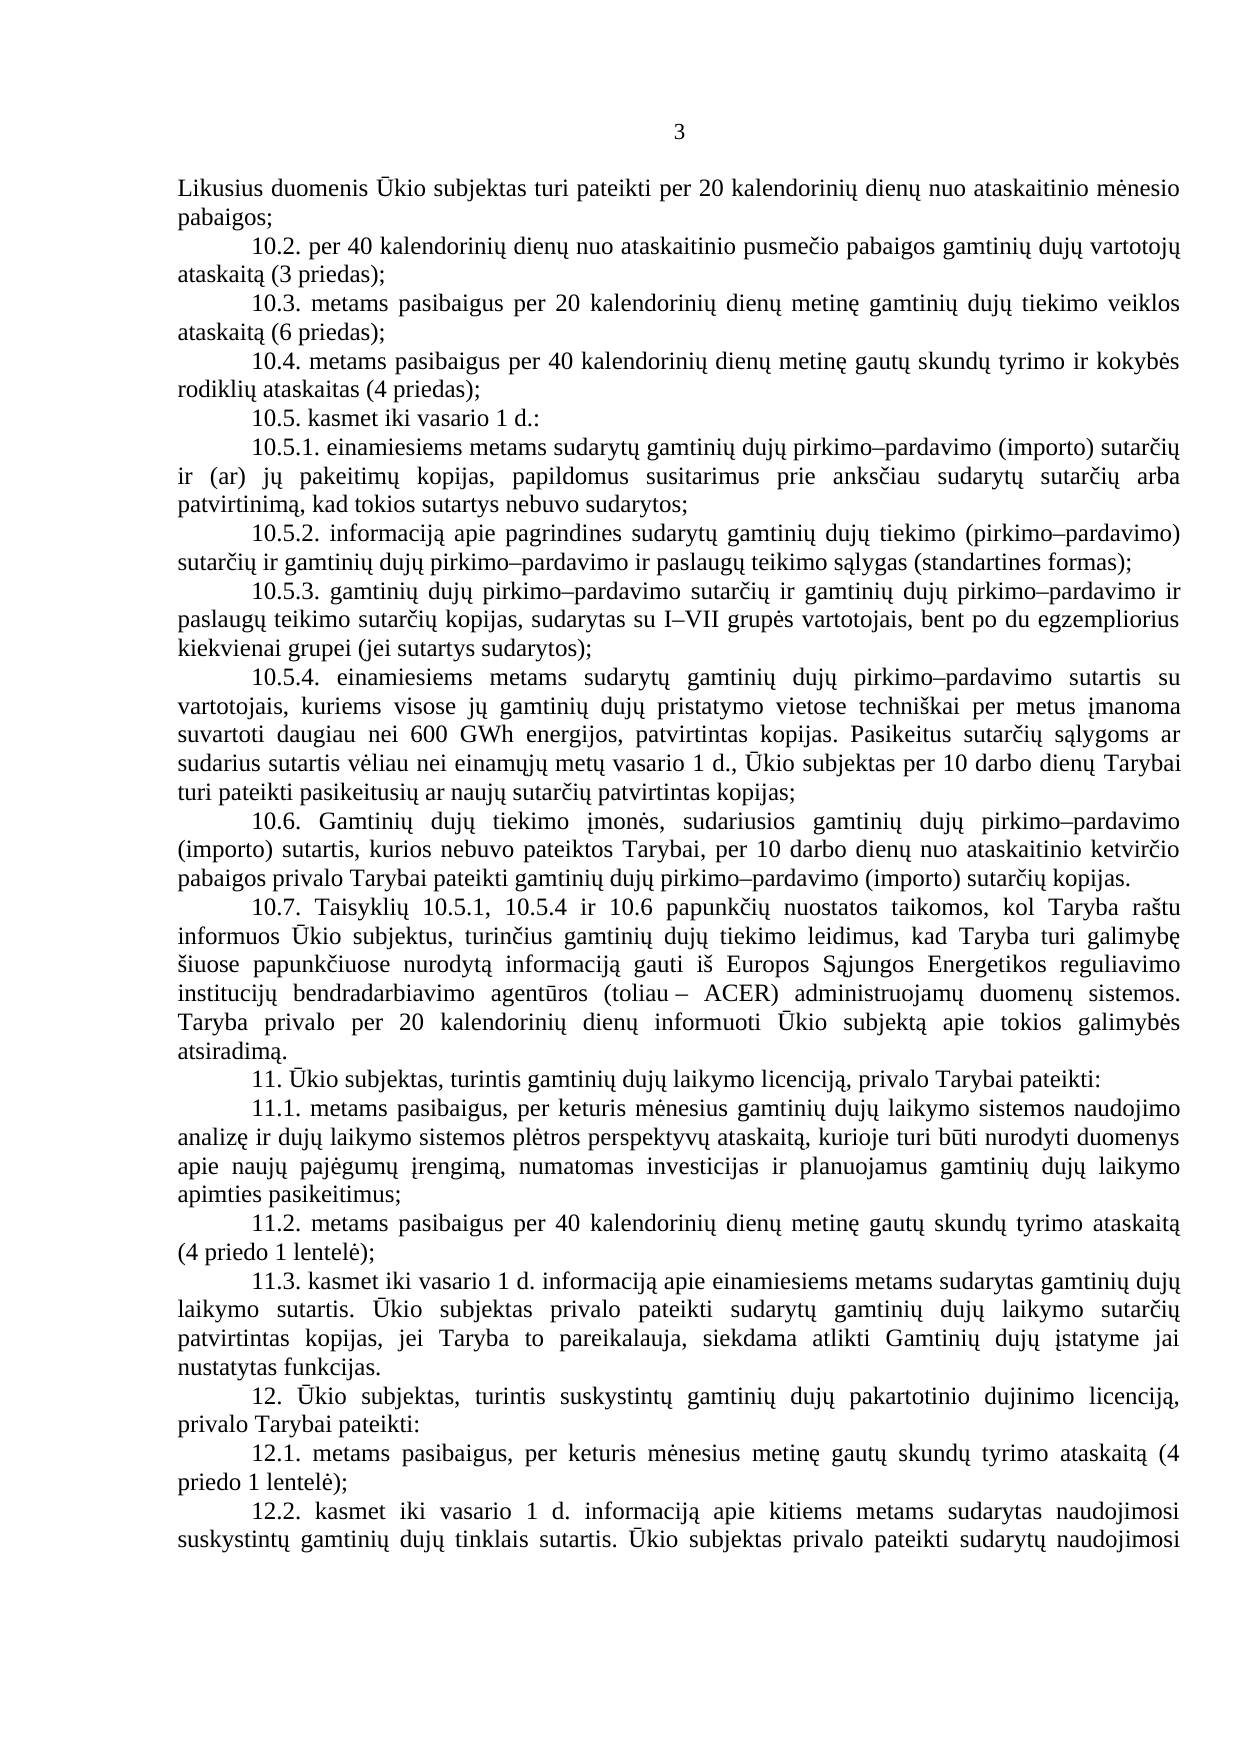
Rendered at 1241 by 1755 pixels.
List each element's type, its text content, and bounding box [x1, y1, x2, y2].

text 10.5.1. einamiesiems metams sudarytų gamtinių dujų pirkimo–pardavimo (importo) sutarčių ir (ar) jų pakeitimų kopijas, papildomus susitarimus prie anksčiau sudarytų sutarčių arba patvirtinimą, kad tokios sutartys nebuvo sudarytos; [177, 432, 1181, 518]
text 10.5.3. gamtinių dujų pirkimo–pardavimo sutarčių ir gamtinių dujų pirkimo–pardavimo ir paslaugų teikimo sutarčių kopijas, sudarytas su I–VII grupės vartotojais, bent po du egzempliorius kiekvienai grupei (jei sutartys sudarytos); [177, 576, 1181, 662]
text 12.1. metams pasibaigus, per keturis mėnesius metinę gautų skundų tyrimo ataskaitą (4 priedo 1 lentelė); [177, 1438, 1181, 1496]
text 10.3. metams pasibaigus per 20 kalendorinių dienų metinę gamtinių dujų tiekimo veiklos ataskaitą (6 priedas); [177, 288, 1181, 346]
text 10.2. per 40 kalendorinių dienų nuo ataskaitinio pusmečio pabaigos gamtinių dujų vartotojų ataskaitą (3 priedas); [177, 231, 1181, 288]
text 10.7. Taisyklių 10.5.1, 10.5.4 ir 10.6 papunkčių nuostatos taikomos, kol Taryba raštu informuos Ūkio subjektus, turinčius gamtinių dujų tiekimo leidimus, kad Taryba turi galimybę šiuose papunkčiuose nurodytą informaciją gauti iš Europos Sąjungos Energetikos reguliavimo institucijų bendradarbiavimo agentūros (toliau – ACER) administruojamų duomenų sistemos. Taryba privalo per 20 kalendorinių dienų informuoti Ūkio subjektą apie tokios galimybės atsiradimą. [177, 892, 1181, 1064]
text 12.2. kasmet iki vasario 1 d. informaciją apie kitiems metams sudarytas naudojimosi suskystintų gamtinių dujų tinklais sutartis. Ūkio subjektas privalo pateikti sudarytų naudojimosi [177, 1496, 1181, 1553]
text 10.4. metams pasibaigus per 40 kalendorinių dienų metinę gautų skundų tyrimo ir kokybės rodiklių ataskaitas (4 priedas); [177, 346, 1181, 403]
text 11. Ūkio subjektas, turintis gamtinių dujų laikymo licenciją, privalo Tarybai pateikti: [177, 1064, 1181, 1093]
text 10.5.4. einamiesiems metams sudarytų gamtinių dujų pirkimo–pardavimo sutartis su vartotojais, kuriems visose jų gamtinių dujų pristatymo vietose techniškai per metus įmanoma suvartoti daugiau nei 600 GWh energijos, patvirtintas kopijas. Pasikeitus sutarčių sąlygoms ar sudarius sutartis vėliau nei einamųjų metų vasario 1 d., Ūkio subjektas per 10 darbo dienų Tarybai turi pateikti pasikeitusių ar naujų sutarčių patvirtintas kopijas; [177, 662, 1181, 806]
text 12. Ūkio subjektas, turintis suskystintų gamtinių dujų pakartotinio dujinimo licenciją, privalo Tarybai pateikti: [177, 1381, 1181, 1438]
text Likusius duomenis Ūkio subjektas turi pateikti per 20 kalendorinių dienų nuo ataskaitinio mėnesio pabaigos; [177, 173, 1181, 231]
text 10.5. kasmet iki vasario 1 d.: [177, 403, 1181, 432]
text 10.6. Gamtinių dujų tiekimo įmonės, sudariusios gamtinių dujų pirkimo–pardavimo (importo) sutartis, kurios nebuvo pateiktos Tarybai, per 10 darbo dienų nuo ataskaitinio ketvirčio pabaigos privalo Tarybai pateikti gamtinių dujų pirkimo–pardavimo (importo) sutarčių kopijas. [177, 806, 1181, 892]
text 11.1. metams pasibaigus, per keturis mėnesius gamtinių dujų laikymo sistemos naudojimo analizę ir dujų laikymo sistemos plėtros perspektyvų ataskaitą, kurioje turi būti nurodyti duomenys apie naujų pajėgumų įrengimą, numatomas investicijas ir planuojamus gamtinių dujų laikymo apimties pasikeitimus; [177, 1093, 1181, 1208]
text 11.2. metams pasibaigus per 40 kalendorinių dienų metinę gautų skundų tyrimo ataskaitą (4 priedo 1 lentelė); [177, 1208, 1181, 1266]
text 11.3. kasmet iki vasario 1 d. informaciją apie einamiesiems metams sudarytas gamtinių dujų laikymo sutartis. Ūkio subjektas privalo pateikti sudarytų gamtinių dujų laikymo sutarčių patvirtintas kopijas, jei Taryba to pareikalauja, siekdama atlikti Gamtinių dujų įstatyme jai nustatytas funkcijas. [177, 1266, 1181, 1381]
text 10.5.2. informaciją apie pagrindines sudarytų gamtinių dujų tiekimo (pirkimo–pardavimo) sutarčių ir gamtinių dujų pirkimo–pardavimo ir paslaugų teikimo sąlygas (standartines formas); [177, 518, 1181, 576]
